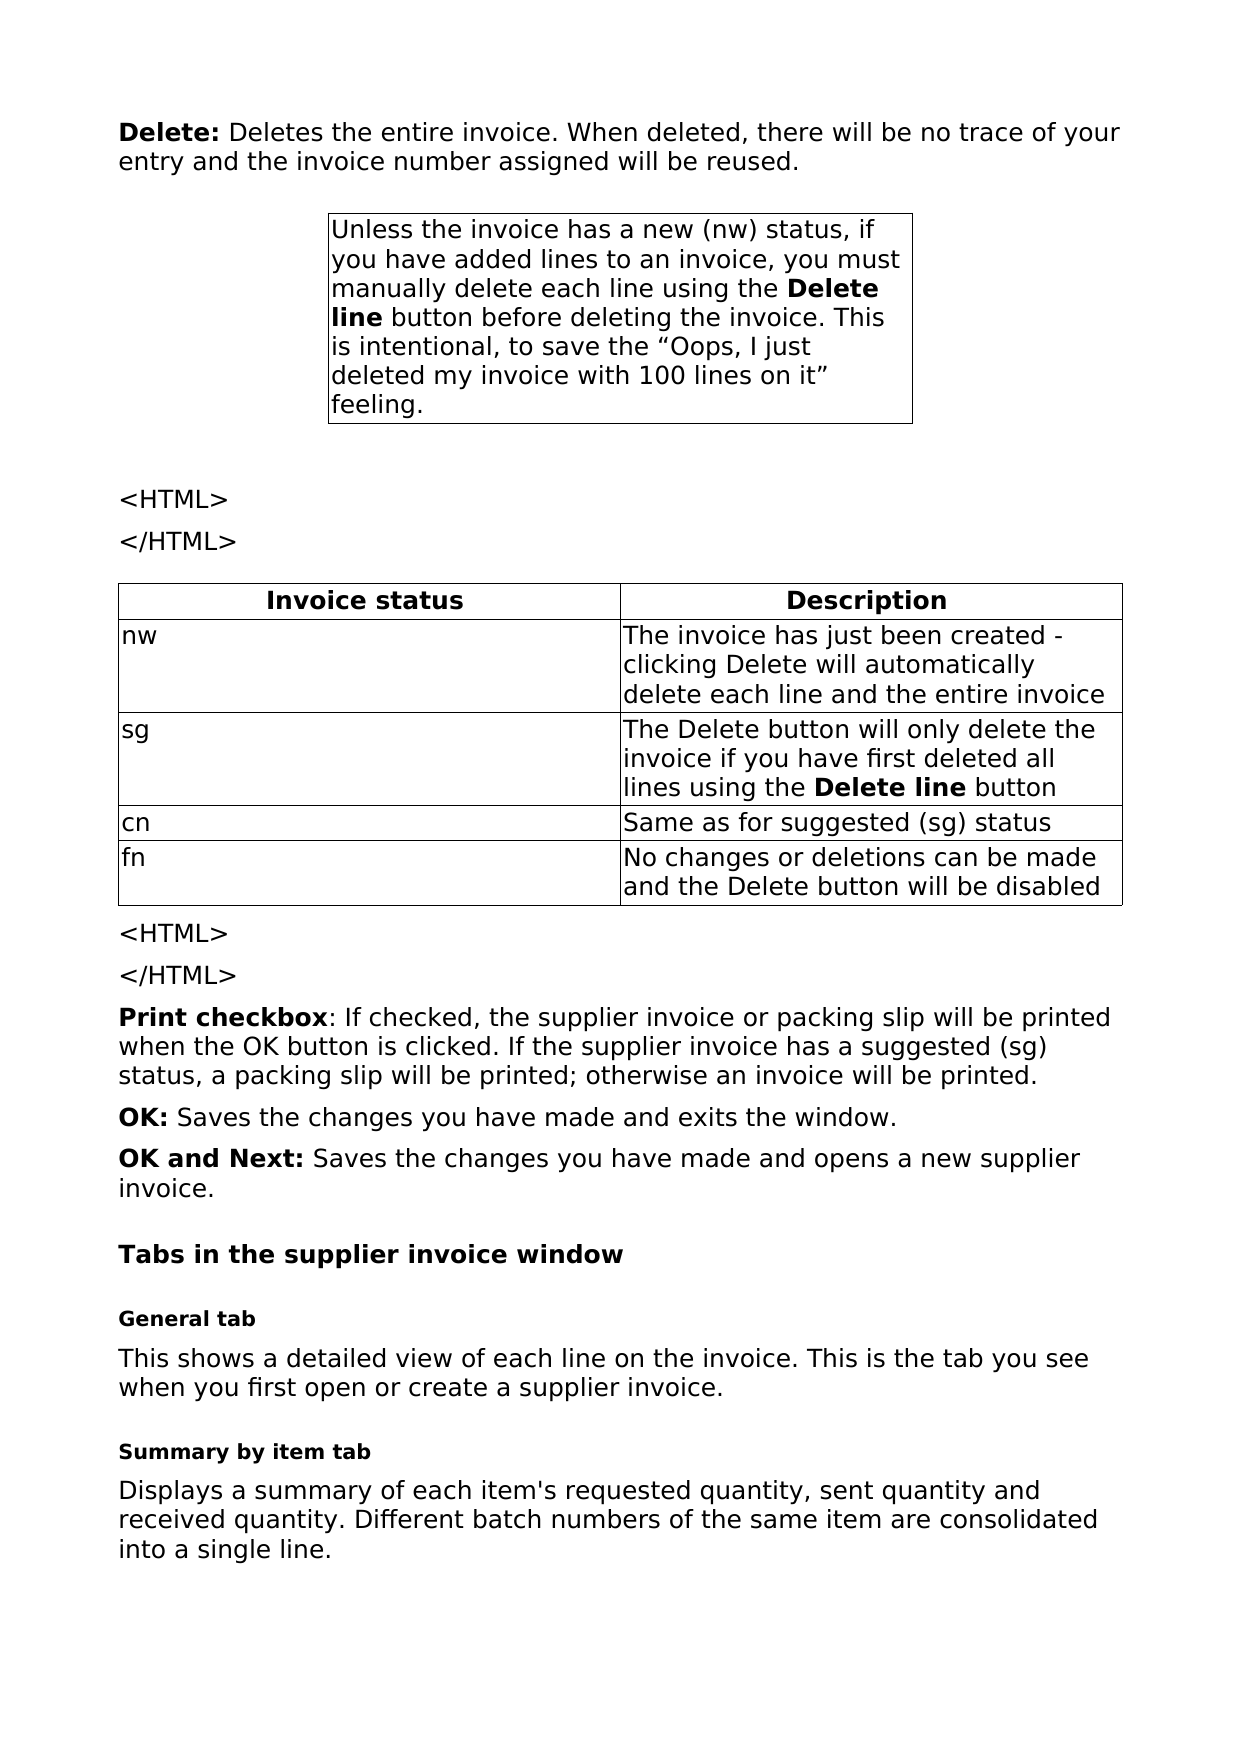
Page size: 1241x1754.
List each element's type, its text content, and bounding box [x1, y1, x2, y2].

text </HTML> [118, 961, 1122, 990]
table_cell Same as for suggested (sg) status [621, 806, 1122, 840]
text <HTML> [118, 485, 1122, 514]
table_header Invoice status [119, 584, 620, 618]
table_cell The Delete button will only delete the invoice if you have first deleted all lines using the Delete line button [621, 713, 1122, 805]
table_header Description [621, 584, 1122, 618]
subtitle Summary by item tab [118, 1440, 1122, 1464]
subtitle General tab [118, 1307, 1122, 1331]
table_header Unless the invoice has a new (nw) status, if you have added lines to an invoice, you must manually delete each line using the Delete line button before deleting the invoice. This is intentional, to save the “Oops, I just deleted my invoice with 100 lines on it” feeling. [329, 214, 912, 423]
text This shows a detailed view of each line on the invoice. This is the tab you see when you first open or create a supplier invoice. [118, 1344, 1122, 1402]
subtitle Tabs in the supplier invoice window [118, 1240, 1122, 1269]
table_cell nw [119, 620, 620, 712]
text </HTML> [118, 527, 1122, 556]
text Delete: Deletes the entire invoice. When deleted, there will be no trace of your entry and the invoice number assigned will be reused. [118, 118, 1122, 176]
text OK and Next: Saves the changes you have made and opens a new supplier invoice. [118, 1144, 1122, 1203]
table_cell cn [119, 806, 620, 840]
text <HTML> [118, 919, 1122, 949]
table_cell The invoice has just been created - clicking Delete will automatically delete each line and the entire invoice [621, 620, 1122, 712]
text OK: Saves the changes you have made and exits the window. [118, 1103, 1122, 1132]
text Displays a summary of each item's requested quantity, sent quantity and received quantity. Different batch numbers of the same item are consolidated into a single line. [118, 1476, 1122, 1564]
text Print checkbox: If checked, the supplier invoice or packing slip will be printed when the OK button is clicked. If the supplier invoice has a suggested (sg) status, a packing slip will be printed; otherwise an invoice will be printed. [118, 1003, 1122, 1090]
table_cell fn [119, 841, 620, 905]
table_cell sg [119, 713, 620, 805]
table_cell No changes or deletions can be made and the Delete button will be disabled [621, 841, 1122, 905]
